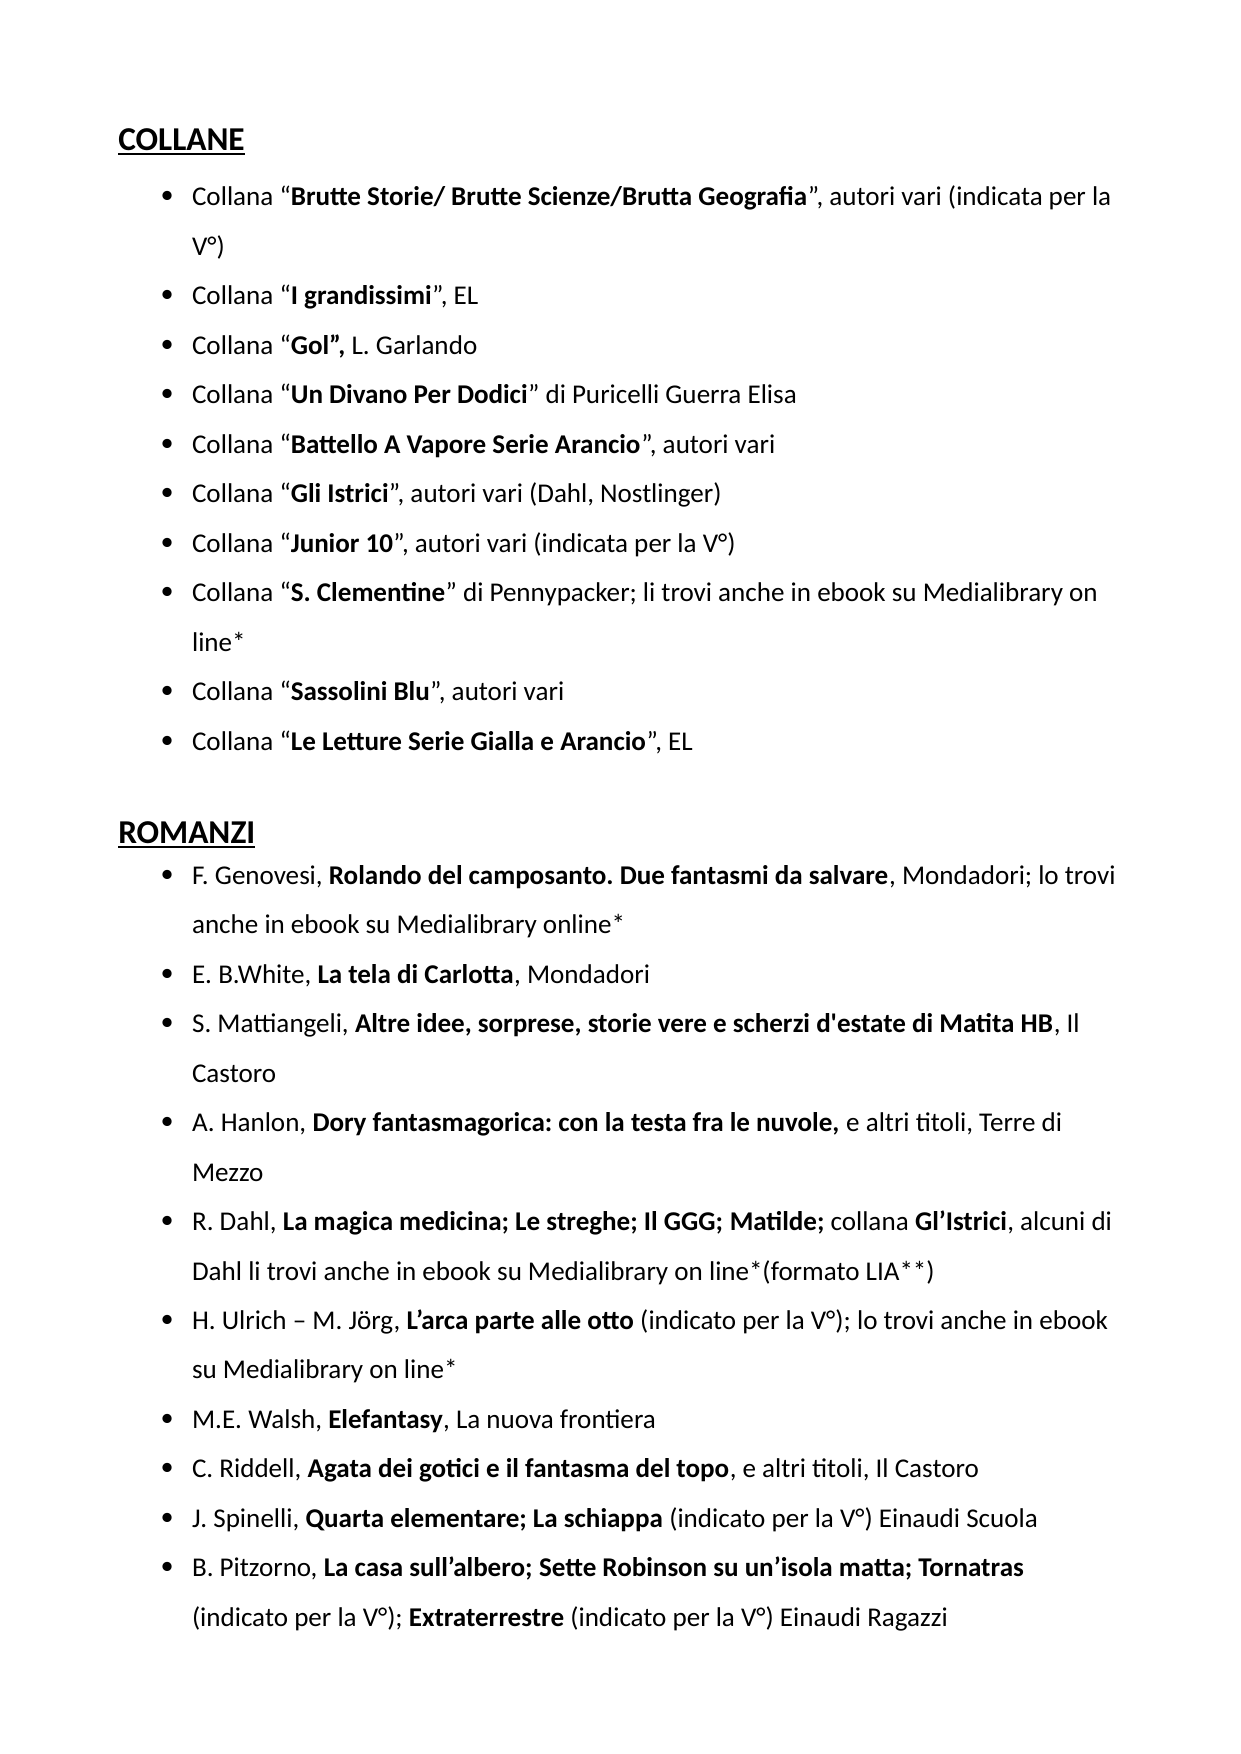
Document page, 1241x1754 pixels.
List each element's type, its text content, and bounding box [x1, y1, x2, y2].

list S. Mattiangeli, Altre idee, sorprese, storie vere e scherzi d'estate di Matita HB, Il Castoro [162, 1006, 1122, 1089]
list Collana “Gol”, L. Garlando [162, 328, 1122, 361]
list Collana “Junior 10”, autori vari (indicata per la V°) [162, 526, 1122, 559]
list R. Dahl, La magica medicina; Le streghe; Il GGG; Matilde; collana Gl’Istrici, alcuni di Dahl li trovi anche in ebook su Medialibrary on line*(formato LIA**) [162, 1204, 1122, 1287]
list Collana “Gli Istrici”, autori vari (Dahl, Nostlinger) [162, 476, 1122, 509]
list Collana “S. Clementine” di Pennypacker; li trovi anche in ebook su Medialibrary on line* [162, 575, 1122, 658]
list A. Hanlon, Dory fantasmagorica: con la testa fra le nuvole, e altri titoli, Terre di Mezzo [162, 1105, 1122, 1188]
list C. Riddell, Agata dei gotici e il fantasma del topo, e altri titoli, Il Castoro [162, 1452, 1122, 1485]
list Collana “Sassolini Blu”, autori vari [162, 674, 1122, 707]
list Collana “Battello A Vapore Serie Arancio”, autori vari [162, 427, 1122, 460]
list E. B.White, La tela di Carlotta, Mondadori [162, 957, 1122, 990]
text COLLANE [118, 118, 1122, 159]
list B. Pitzorno, La casa sull’albero; Sette Robinson su un’isola matta; Tornatras (indicato per la V°); Extraterrestre (indicato per la V°) Einaudi Ragazzi [162, 1551, 1122, 1633]
text ROMANZI [118, 811, 1122, 852]
list Collana “Un Divano Per Dodici” di Puricelli Guerra Elisa [162, 377, 1122, 410]
list Collana “Brutte Storie/ Brutte Scienze/Brutta Geografia”, autori vari (indicata per la V°) [162, 179, 1122, 262]
list J. Spinelli, Quarta elementare; La schiappa (indicato per la V°) Einaudi Scuola [162, 1501, 1122, 1534]
list M.E. Walsh, Elefantasy, La nuova frontiera [162, 1402, 1122, 1435]
list Collana “I grandissimi”, EL [162, 278, 1122, 311]
list Collana “Le Letture Serie Gialla e Arancio”, EL [162, 724, 1122, 757]
list F. Genovesi, Rolando del camposanto. Due fantasmi da salvare, Mondadori; lo trovi anche in ebook su Medialibrary online* [162, 858, 1122, 940]
list H. Ulrich – M. Jörg, L’arca parte alle otto (indicato per la V°); lo trovi anche in ebook su Medialibrary on line* [162, 1303, 1122, 1386]
